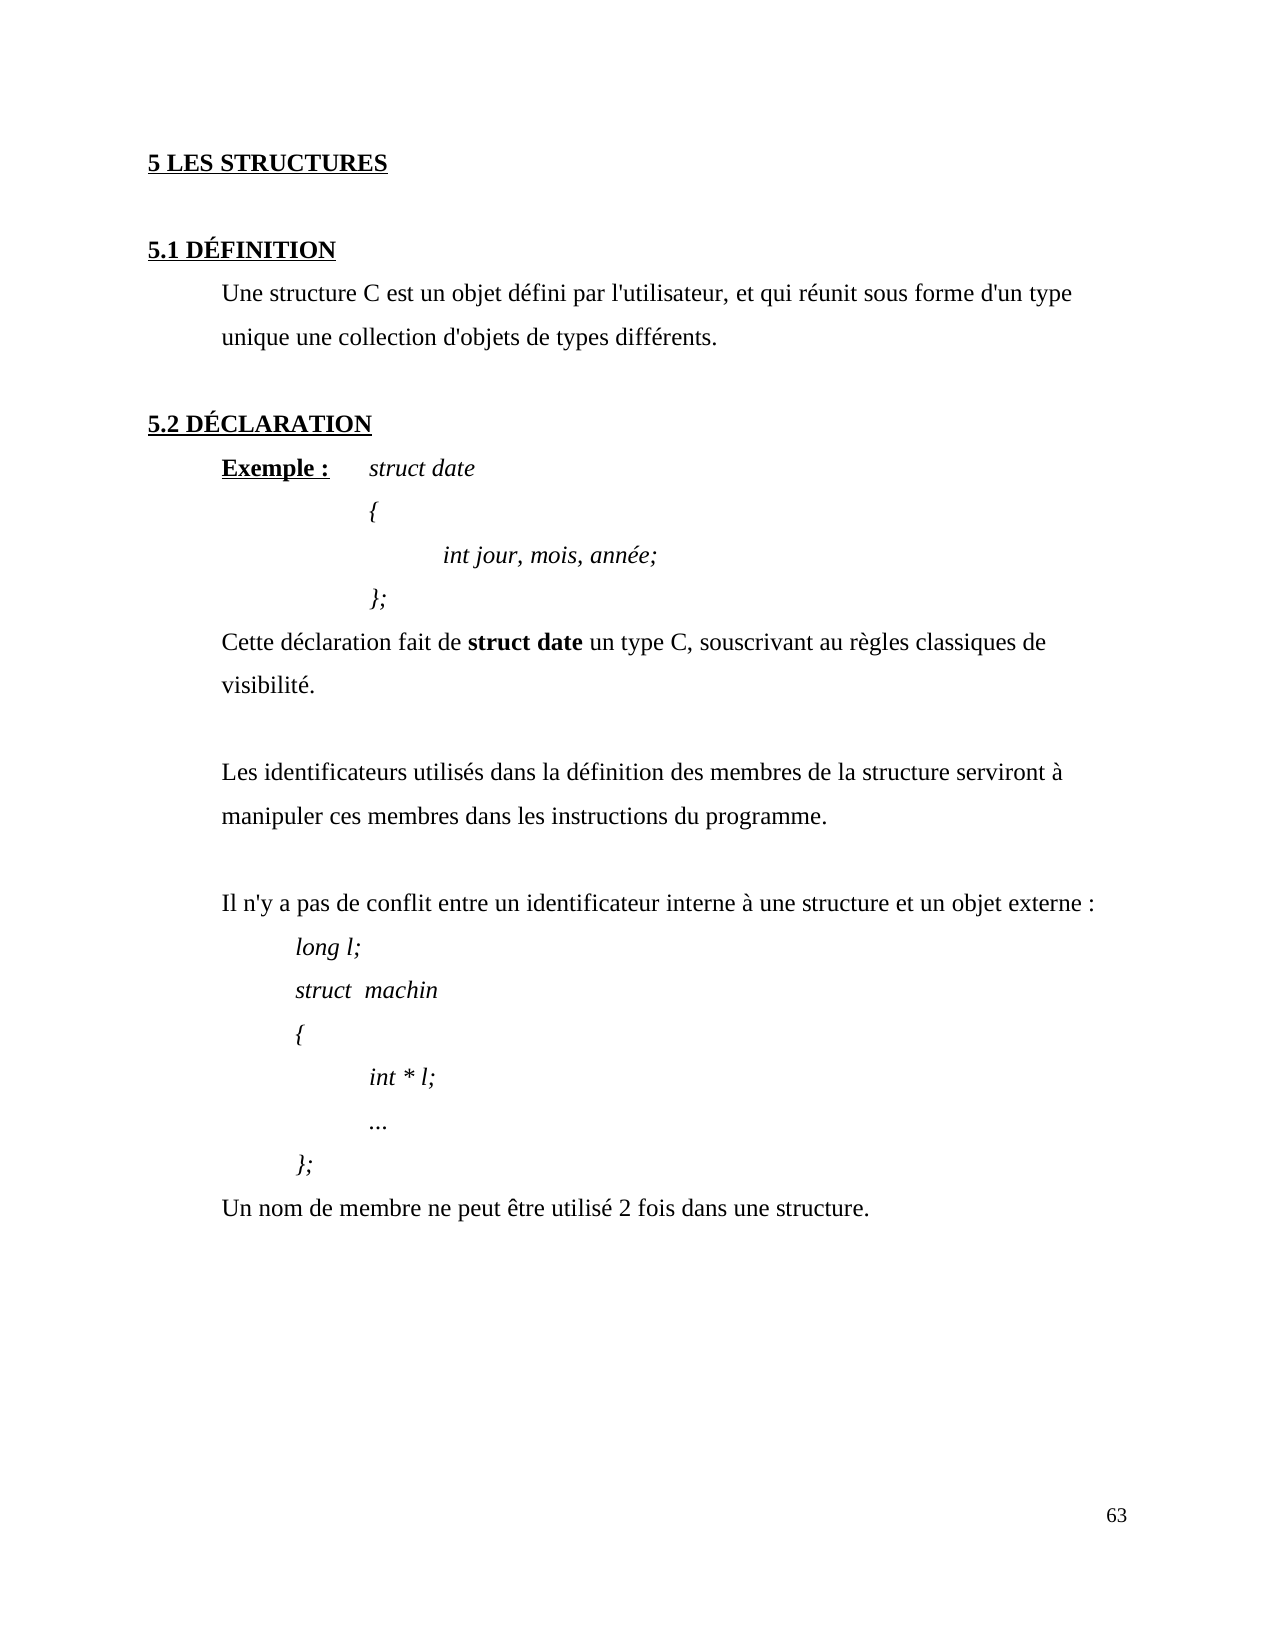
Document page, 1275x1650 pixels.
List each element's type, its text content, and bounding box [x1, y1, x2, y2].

text int jour, mois, année; [148, 539, 1127, 568]
text int * l; [148, 1062, 1127, 1091]
text { [148, 1018, 1127, 1047]
text Exemple : struct date [148, 452, 1127, 481]
text Il n'y a pas de conflit entre un identificateur interne à une structure et un objet externe : [148, 888, 1127, 917]
text long l; [148, 931, 1127, 960]
text Cette déclaration fait de struct date un type C, souscrivant au règles classiques de visibilité. [148, 627, 1127, 699]
text { [148, 496, 1127, 525]
text Un nom de membre ne peut être utilisé 2 fois dans une structure. [148, 1193, 1127, 1222]
text }; [221, 583, 1127, 612]
text Une structure C est un objet défini par l'utilisateur, et qui réunit sous forme d'un type unique une collection d'objets de types différents. [148, 278, 1127, 351]
text 5.1 Définition [148, 235, 1127, 264]
text 5.2 Déclaration [148, 409, 1127, 438]
text 5 Les structures [148, 148, 1127, 177]
text Les identificateurs utilisés dans la définition des membres de la structure serviront à manipuler ces membres dans les instructions du programme. [148, 757, 1127, 830]
text ... [148, 1106, 1127, 1134]
text }; [148, 1149, 1127, 1178]
text struct machin [148, 975, 1127, 1004]
